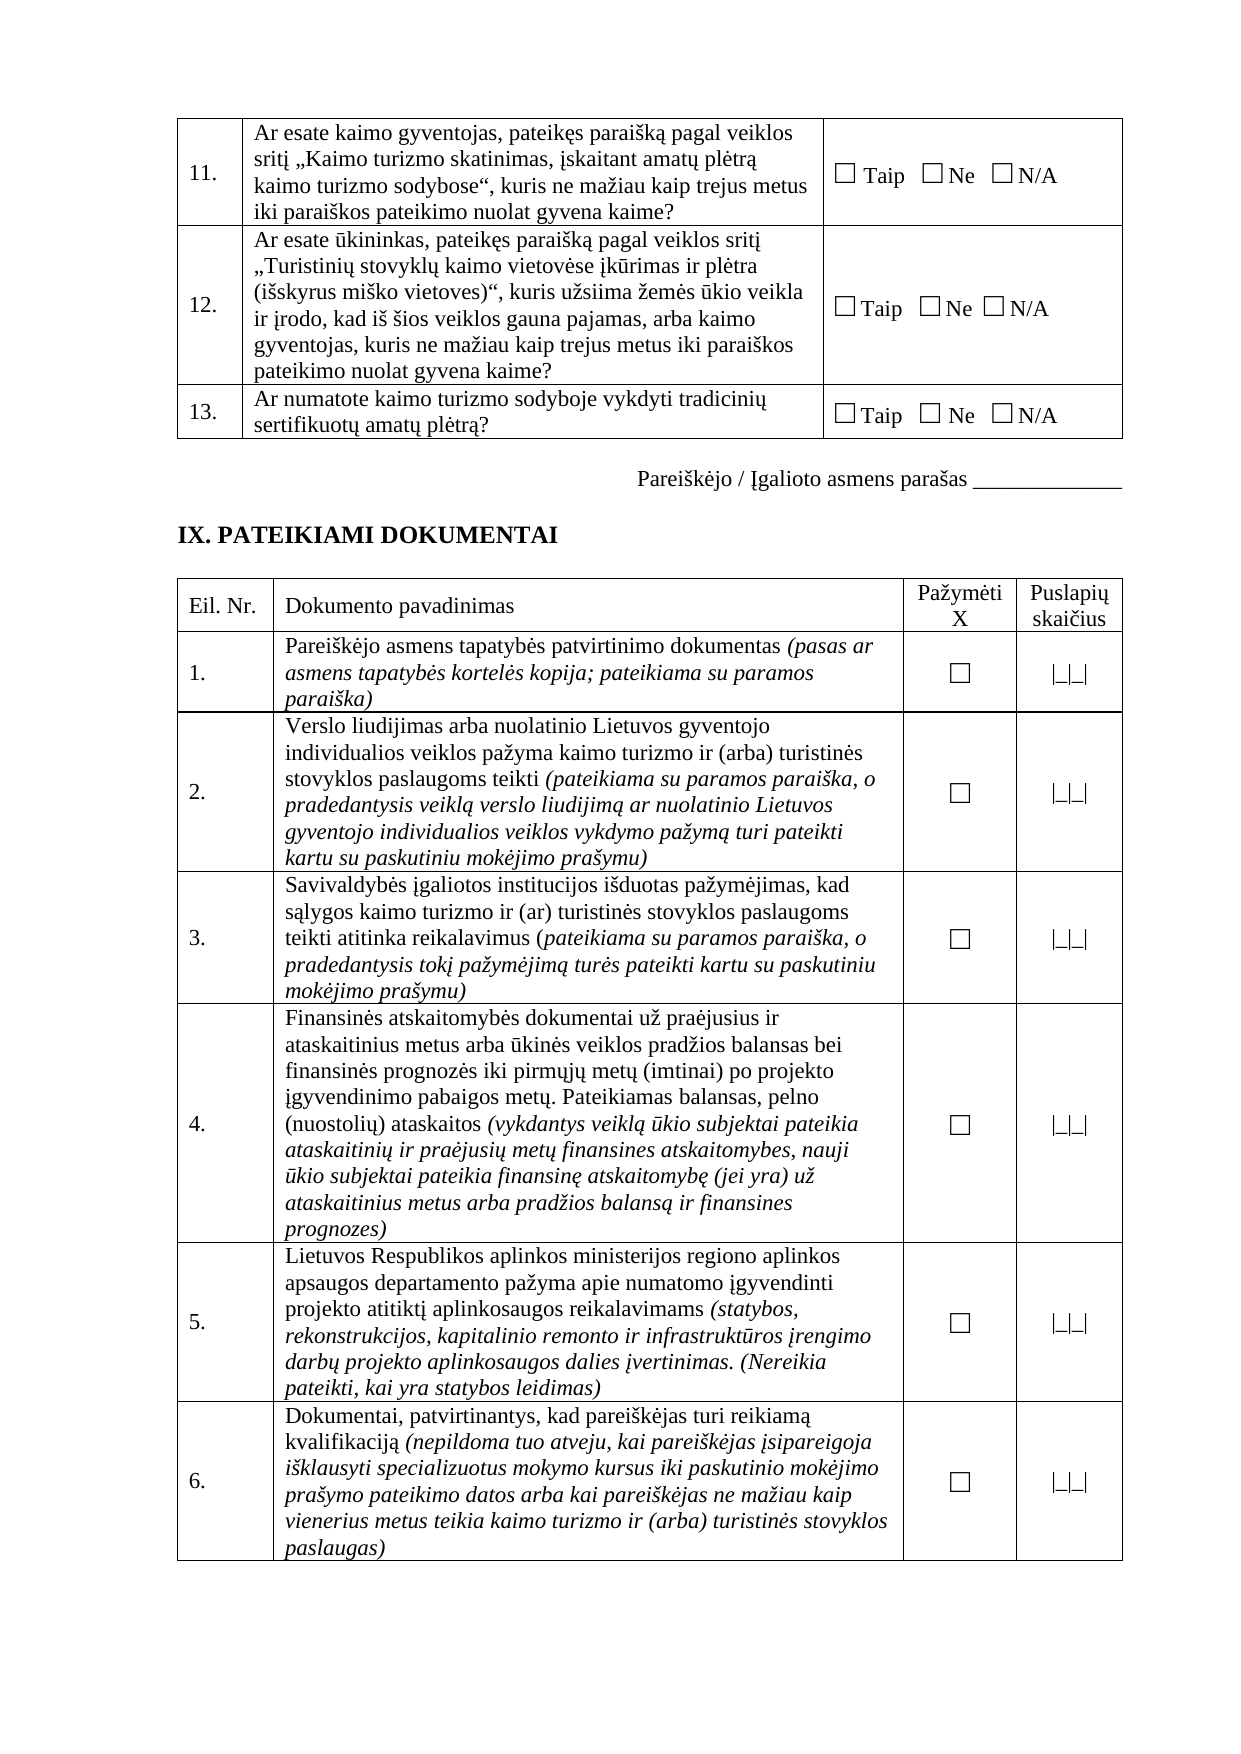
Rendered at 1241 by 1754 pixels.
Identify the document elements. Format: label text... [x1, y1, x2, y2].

table_cell Ar esate ūkininkas, pateikęs paraišką pagal veiklos sritį „Turistinių stovyklų kaimo vietovėse įkūrimas ir plėtra (išskyrus miško vietoves)“, kuris užsiima žemės ūkio veikla ir įrodo, kad iš šios veiklos gauna pajamas, arba kaimo gyventojas, kuris ne mažiau kaip trejus metus iki paraiškos pateikimo nuolat gyvena kaime? [243, 226, 823, 384]
table_cell Ar esate kaimo gyventojas, pateikęs paraišką pagal veiklos sritį „Kaimo turizmo skatinimas, įskaitant amatų plėtrą kaimo turizmo sodybose“, kuris ne mažiau kaip trejus metus iki paraiškos pateikimo nuolat gyvena kaime? [243, 119, 823, 224]
text Pareiškėjo / Įgalioto asmens parašas _____________ [177, 465, 1122, 491]
table_cell Savivaldybės įgaliotos institucijos išduotas pažymėjimas, kad sąlygos kaimo turizmo ir (ar) turistinės stovyklos paslaugoms teikti atitinka reikalavimus (pateikiama su paramos paraiška, o pradedantysis tokį pažymėjimą turės pateikti kartu su paskutiniu mokėjimo prašymu) [274, 872, 903, 1003]
table_cell □ Taip □ Ne □ N/A [824, 385, 1122, 437]
table_cell Pareiškėjo asmens tapatybės patvirtinimo dokumentas (pasas ar asmens tapatybės kortelės kopija; pateikiama su paramos paraiška) [274, 632, 903, 711]
table_header Puslapių skaičius [1017, 579, 1122, 631]
table_cell Finansinės atskaitomybės dokumentai už praėjusius ir ataskaitinius metus arba ūkinės veiklos pradžios balansas bei finansinės prognozės iki pirmųjų metų (imtinai) po projekto įgyvendinimo pabaigos metų. Pateikiamas balansas, pelno (nuostolių) ataskaitos (vykdantys veiklą ūkio subjektai pateikia ataskaitinių ir praėjusių metų finansines atskaitomybes, nauji ūkio subjektai pateikia finansinę atskaitomybę (jei yra) už ataskaitinius metus arba pradžios balansą ir finansines prognozes) [274, 1004, 903, 1242]
table_cell |_|_| [1017, 1004, 1122, 1242]
table_cell |_|_| [1017, 1402, 1122, 1560]
table_cell 11. [178, 119, 242, 224]
table_cell |_|_| [1017, 1243, 1122, 1401]
table_cell 1. [178, 632, 273, 711]
table_cell 12. [178, 226, 242, 384]
table_cell 5. [178, 1243, 273, 1401]
table_cell □ [904, 632, 1016, 711]
table_cell 6. [178, 1402, 273, 1560]
table_cell □ [904, 872, 1016, 1003]
table_cell □ Taip □ Ne □ N/A [824, 119, 1122, 224]
table_cell Lietuvos Respublikos aplinkos ministerijos regiono aplinkos apsaugos departamento pažyma apie numatomo įgyvendinti projekto atitiktį aplinkosaugos reikalavimams (statybos, rekonstrukcijos, kapitalinio remonto ir infrastruktūros įrengimo darbų projekto aplinkosaugos dalies įvertinimas. (Nereikia pateikti, kai yra statybos leidimas) [274, 1243, 903, 1401]
table_cell □ Taip □ Ne □ N/A [824, 226, 1122, 384]
table_cell Dokumentai, patvirtinantys, kad pareiškėjas turi reikiamą kvalifikaciją (nepildoma tuo atveju, kai pareiškėjas įsipareigoja išklausyti specializuotus mokymo kursus iki paskutinio mokėjimo prašymo pateikimo datos arba kai pareiškėjas ne mažiau kaip vienerius metus teikia kaimo turizmo ir (arba) turistinės stovyklos paslaugas) [274, 1402, 903, 1560]
table_cell Ar numatote kaimo turizmo sodyboje vykdyti tradicinių sertifikuotų amatų plėtrą? [243, 385, 823, 437]
table_header Dokumento pavadinimas [274, 579, 903, 631]
table_cell Verslo liudijimas arba nuolatinio Lietuvos gyventojo individualios veiklos pažyma kaimo turizmo ir (arba) turistinės stovyklos paslaugoms teikti (pateikiama su paramos paraiška, o pradedantysis veiklą verslo liudijimą ar nuolatinio Lietuvos gyventojo individualios veiklos vykdymo pažymą turi pateikti kartu su paskutiniu mokėjimo prašymu) [274, 713, 903, 871]
table_header Eil. Nr. [178, 579, 273, 631]
table_cell |_|_| [1017, 713, 1122, 871]
table_cell |_|_| [1017, 872, 1122, 1003]
table_cell |_|_| [1017, 632, 1122, 711]
table_header Pažymėti X [904, 579, 1016, 631]
table_cell 2. [178, 713, 273, 871]
table_cell 13. [178, 385, 242, 437]
table_cell □ [904, 1402, 1016, 1560]
text IX. PATEIKIAMi DOKUMENTAI [177, 520, 1122, 549]
table_cell 3. [178, 872, 273, 1003]
table_cell □ [904, 1243, 1016, 1401]
table_cell □ [904, 1004, 1016, 1242]
table_cell 4. [178, 1004, 273, 1242]
table_cell □ [904, 713, 1016, 871]
